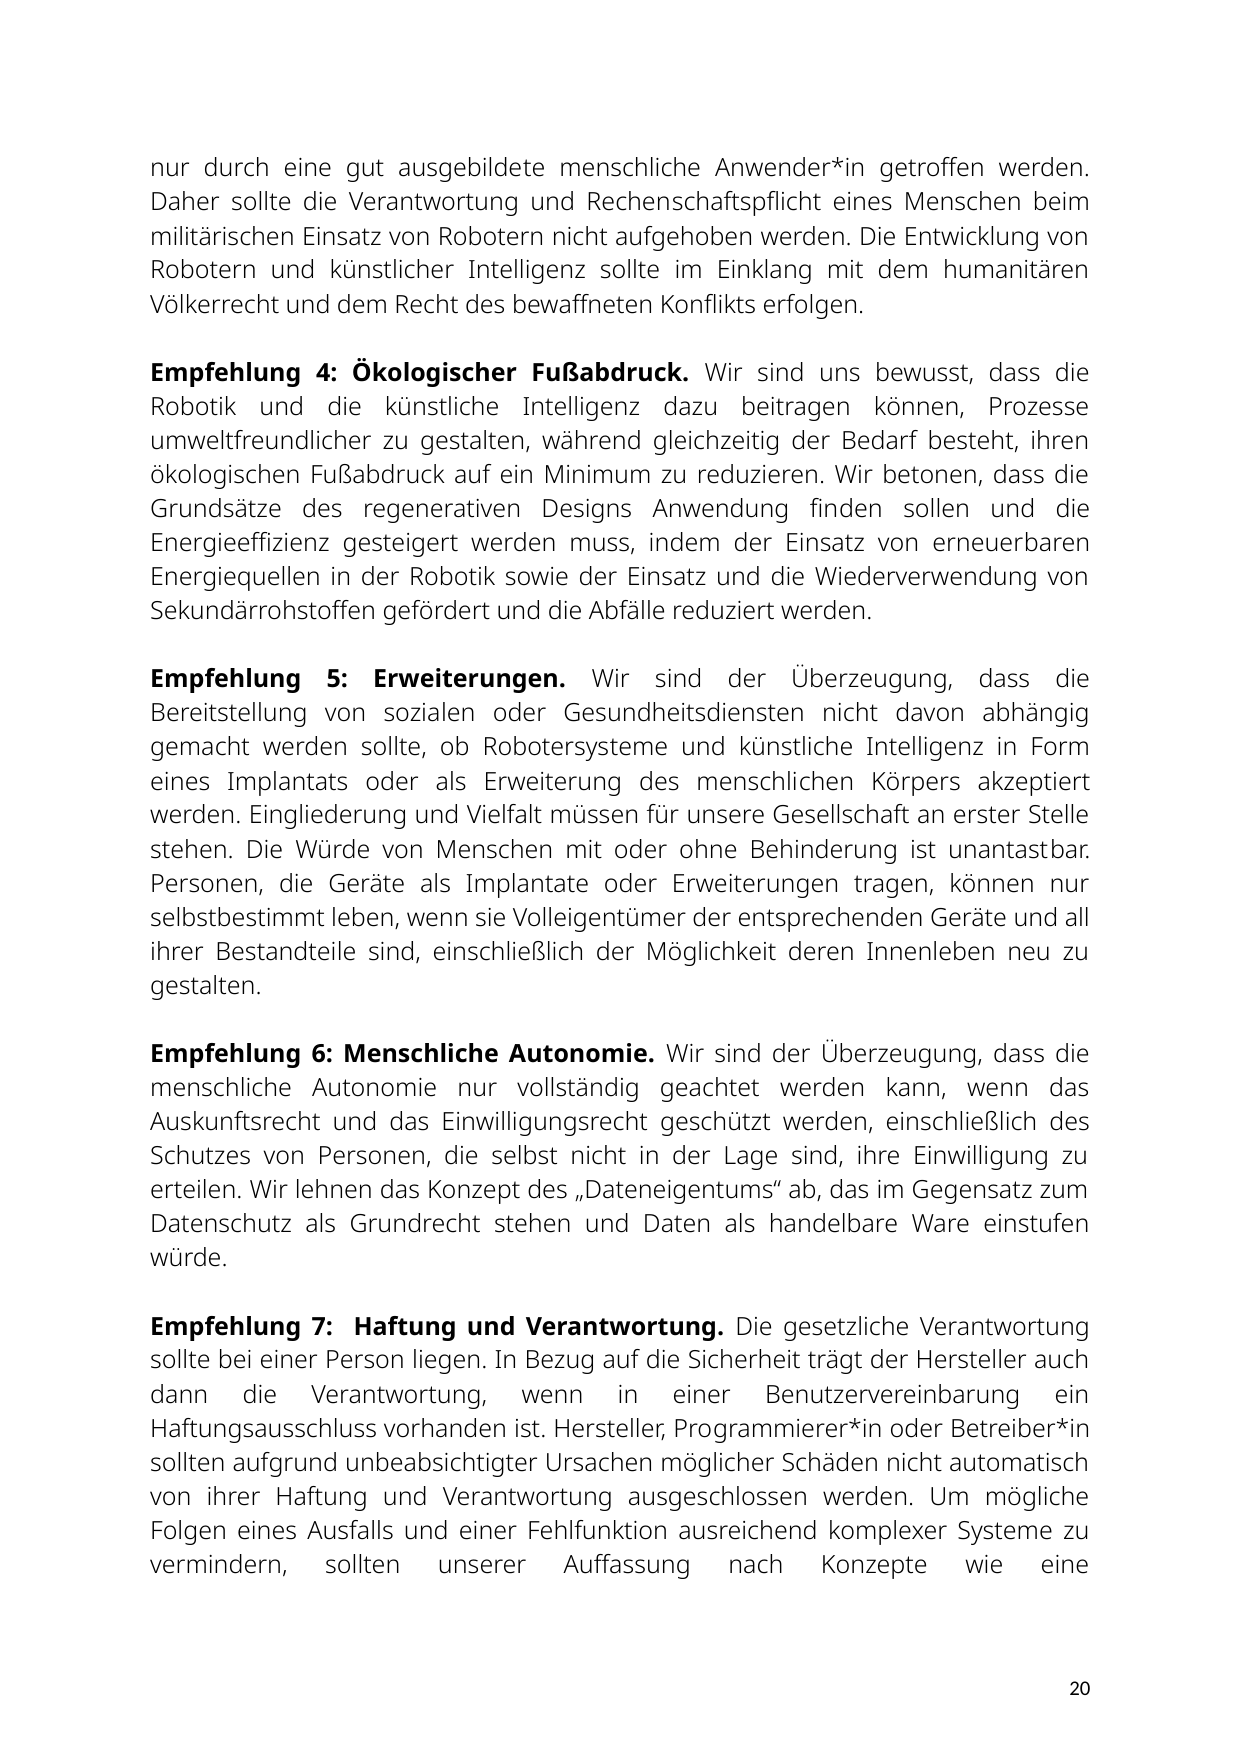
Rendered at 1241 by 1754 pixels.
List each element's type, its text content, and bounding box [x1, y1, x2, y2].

text Empfehlung 4: Ökologischer Fußabdruck. Wir sind uns bewusst, dass die Robotik und die künstliche Intelligenz dazu beitragen können, Prozesse umweltfreundlicher zu gestalten, während gleichzeitig der Bedarf besteht, ihren ökologischen Fußabdruck auf ein Minimum zu reduzieren. Wir betonen, dass die Grundsätze des regenerativen Designs Anwendung fin­den sollen und die Energieeffizienz gesteigert werden muss, indem der Einsatz von erneuer­baren Energiequellen in der Robotik sowie der Einsatz und die Wiederverwendung von Sekundärrohstoffen gefördert und die Abfälle reduziert werden. [150, 354, 1090, 627]
text Empfehlung 7: Haftung und Verantwortung. Die gesetzliche Verantwortung sollte bei einer Person liegen. In Bezug auf die Sicherheit trägt der Hersteller auch dann die Verantwortung, wenn in einer Benutzervereinbarung ein Haftungsausschluss vorhanden ist. Hersteller, Pro­grammierer*in oder Betreiber*in sollten aufgrund unbeabsichtigter Ursachen möglicher Schäden nicht automatisch von ihrer Haftung und Verantwortung ausgeschlossen werden. Um mögliche Folgen eines Ausfalls und einer Fehlfunktion ausreichend komplexer Systeme zu vermindern, sollten unserer Auffassung nach Konzepte wie eine [150, 1308, 1090, 1581]
text Empfehlung 5: Erweiterungen. Wir sind der Überzeugung, dass die Bereitstellung von sozia­len oder Gesundheitsdiensten nicht davon abhängig gemacht werden sollte, ob Robotersys­teme und künstliche Intelligenz in Form eines Implantats oder als Erweiterung des menschli­chen Körpers akzeptiert werden. Eingliederung und Vielfalt müssen für unsere Gesellschaft an erster Stelle stehen. Die Würde von Menschen mit oder ohne Behinderung ist unantast­bar. Personen, die Geräte als Implantate oder Erweiterungen tragen, können nur selbstbe­stimmt leben, wenn sie Volleigentümer der entsprechenden Geräte und all ihrer Bestandtei­le sind, einschließlich der Möglichkeit deren Innenleben neu zu gestalten. [150, 661, 1090, 1002]
text nur durch eine gut ausgebilde­te menschliche Anwender*in getroffen werden. Daher sollte die Verantwortung und Rechen­schaftspflicht eines Menschen beim militärischen Einsatz von Robotern nicht aufgehoben werden. Die Entwicklung von Robotern und künstlicher Intelligenz sollte im Einklang mit dem humanitären Völkerrecht und dem Recht des bewaffneten Konflikts erfolgen. [150, 150, 1090, 320]
text Empfehlung 6: Menschliche Autonomie. Wir sind der Überzeugung, dass die menschliche Autonomie nur vollständig geachtet werden kann, wenn das Auskunftsrecht und das Einwilli­gungsrecht geschützt werden, einschließlich des Schutzes von Personen, die selbst nicht in der Lage sind, ihre Einwilligung zu erteilen. Wir lehnen das Konzept des „Dateneigentums“ ab, das im Gegensatz zum Datenschutz als Grundrecht stehen und Daten als handelbare Ware einstufen würde. [150, 1036, 1090, 1274]
